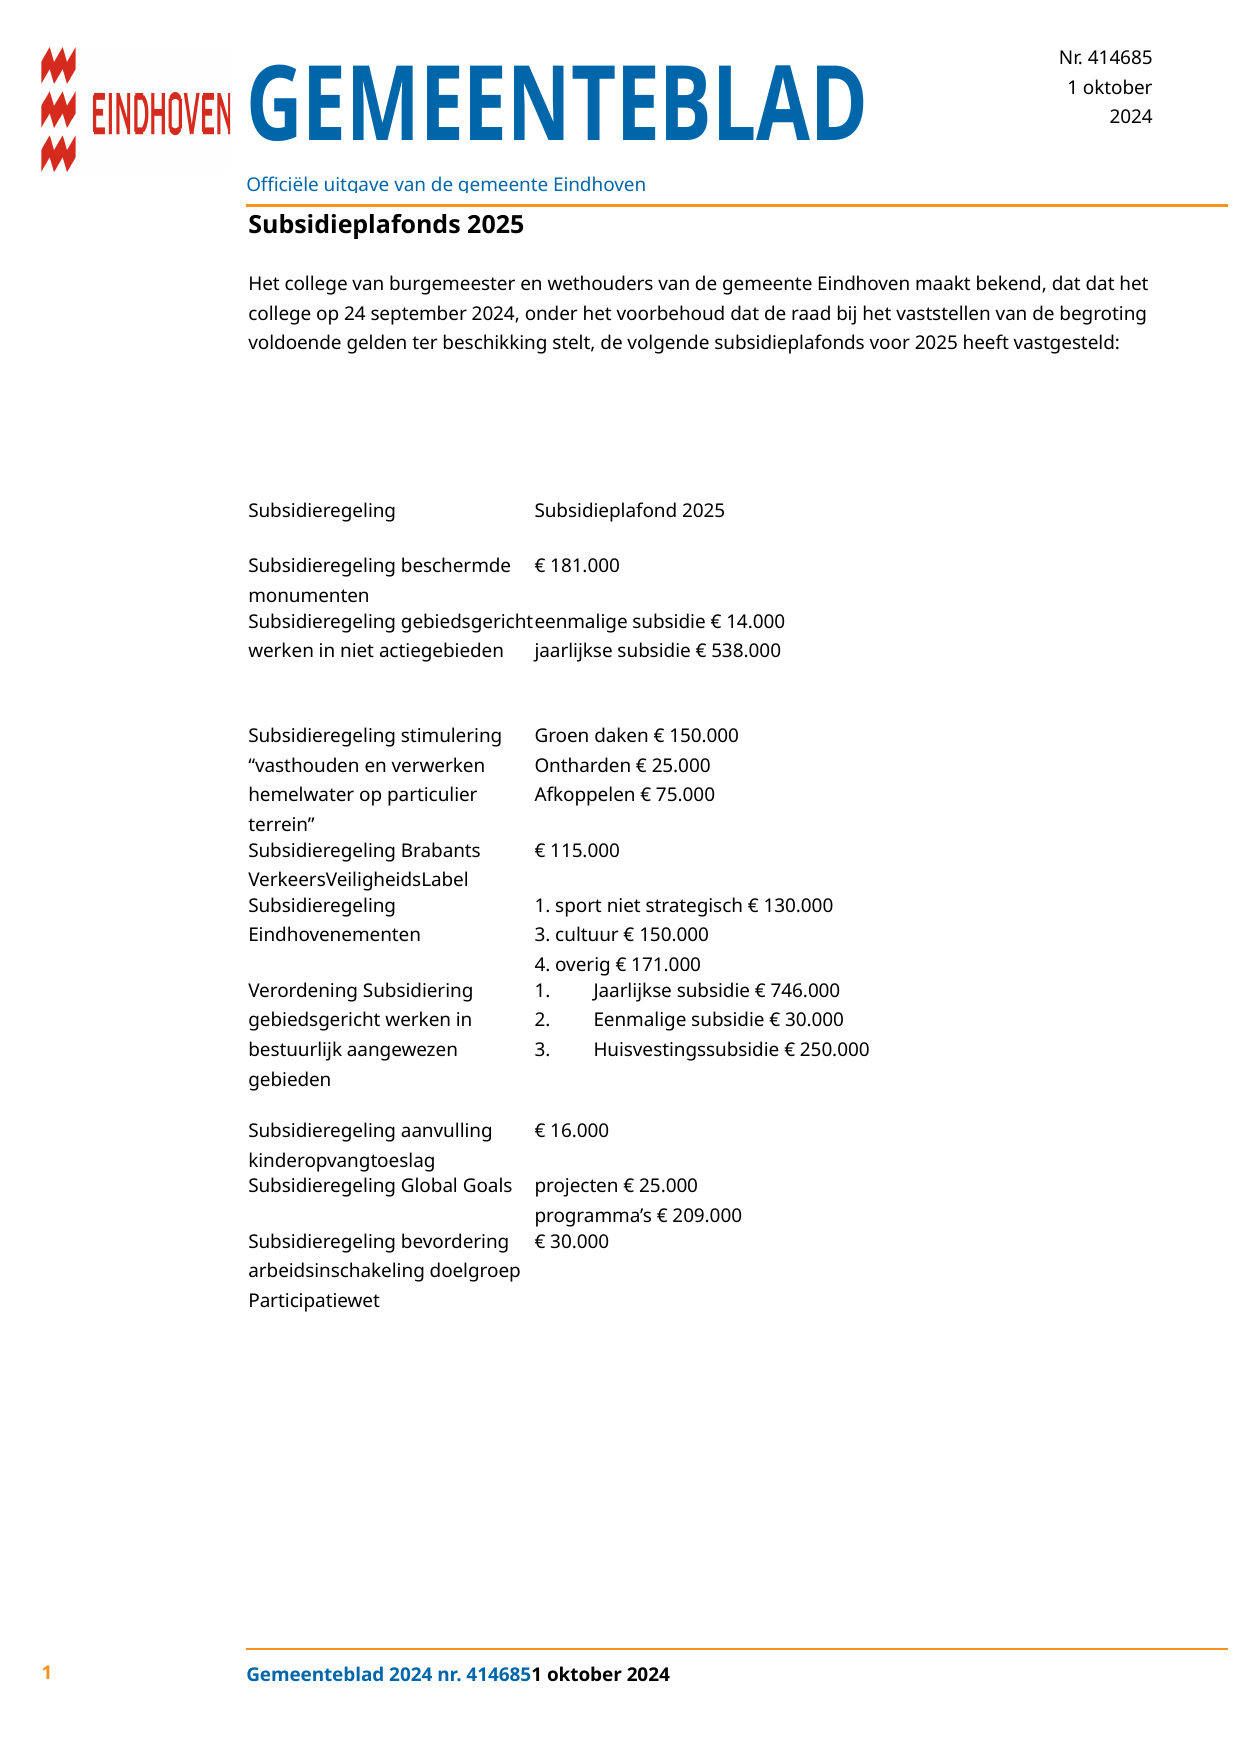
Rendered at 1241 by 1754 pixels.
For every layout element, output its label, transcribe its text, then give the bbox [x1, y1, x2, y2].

picture [41, 47, 231, 172]
table_cell € 181.000 [534, 553, 1152, 608]
table_cell € 115.000 [534, 837, 1152, 892]
table_cell Verordening Subsidiering gebiedsgericht werken in bestuurlijk aangewezen gebieden [248, 977, 534, 1091]
table_cell Subsidieregeling Eindhovenementen [248, 892, 534, 977]
table_cell Subsidieregeling Brabants VerkeersVeiligheidsLabel [248, 837, 534, 892]
table_cell € 30.000 [534, 1228, 1152, 1313]
table_cell Subsidieregeling stimulering “vasthouden en verwerken hemelwater op particulier terrein” [248, 722, 534, 837]
table_cell Jaarlijkse subsidie € 746.000 Eenmalige subsidie € 30.000 Huisvestingssubsidie € 250.000 [534, 977, 1152, 1091]
table_header Subsidieregeling [248, 497, 534, 552]
table_cell [534, 1091, 1152, 1117]
table_cell [248, 1091, 534, 1117]
text Het college van burgemeester en wethouders van de gemeente Eindhoven maakt bekend, dat dat het college op 24 september 2024, onder het voorbehoud dat de raad bij het vaststellen van de begroting voldoende gelden ter beschikking stelt, de volgende subsidieplafonds voor 2025 heeft vastgesteld: [248, 270, 1152, 355]
table_cell projecten € 25.000 programma’s € 209.000 [534, 1173, 1152, 1228]
text Subsidieplafonds 2025 [248, 207, 1152, 241]
table_cell eenmalige subsidie € 14.000 jaarlijkse subsidie € 538.000 [534, 608, 1152, 722]
table_cell Subsidieregeling bevordering arbeidsinschakeling doelgroep Participatiewet [248, 1228, 534, 1313]
table_cell 1. sport niet strategisch € 130.000 3. cultuur € 150.000 4. overig € 171.000 [534, 892, 1152, 977]
table_header Subsidieplafond 2025 [534, 497, 1152, 552]
table_cell Subsidieregeling gebiedsgericht werken in niet actiegebieden [248, 608, 534, 722]
table_cell € 16.000 [534, 1117, 1152, 1172]
table_cell Subsidieregeling beschermde monumenten [248, 553, 534, 608]
table_cell Groen daken € 150.000 Ontharden € 25.000 Afkoppelen € 75.000 [534, 722, 1152, 837]
table_cell Subsidieregeling aanvulling kinderopvangtoeslag [248, 1117, 534, 1172]
table_cell Subsidieregeling Global Goals [248, 1173, 534, 1228]
